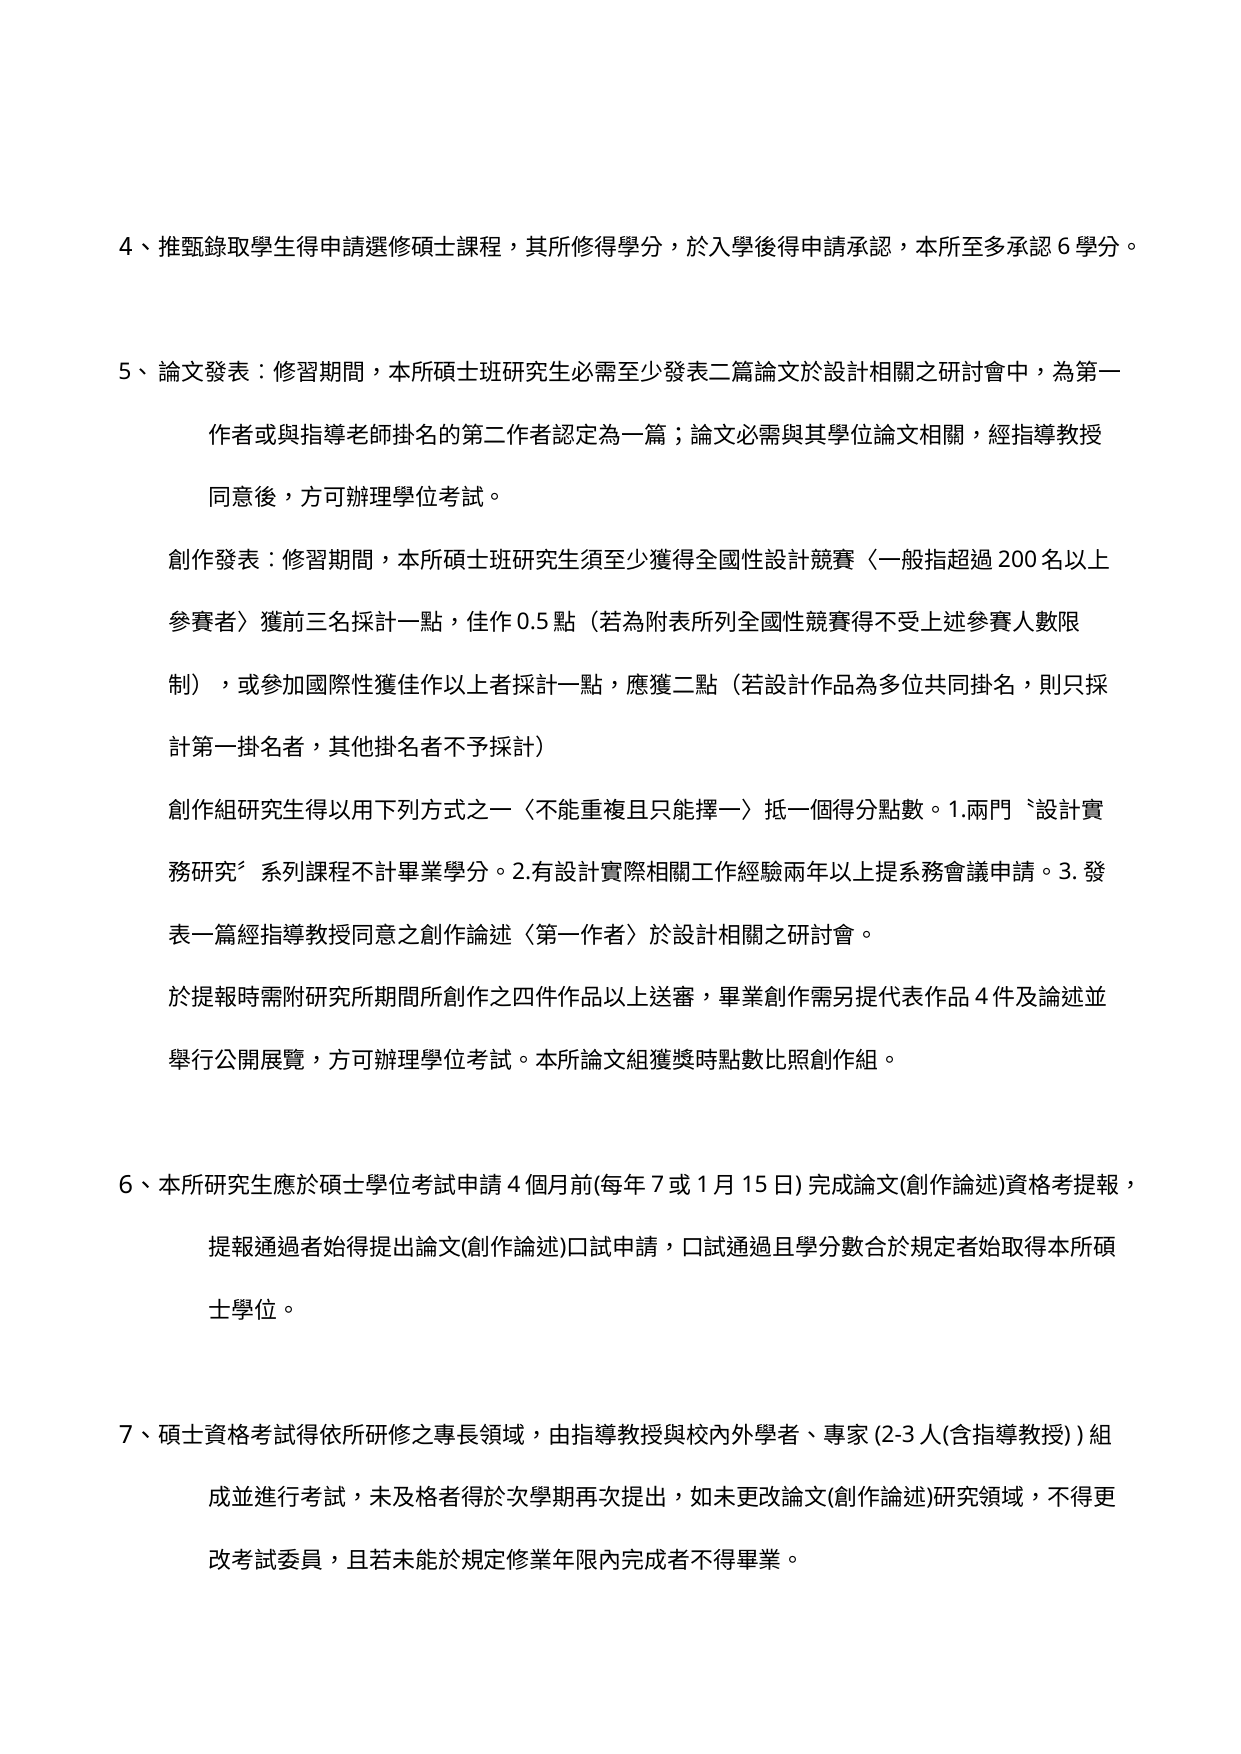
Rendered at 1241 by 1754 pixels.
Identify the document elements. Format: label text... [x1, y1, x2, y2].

text 創作發表︰修習期間，本所碩士班研究生須至少獲得全國性設計競賽〈一般指超過200名以上參賽者〉獲前三名採計一點，佳作0.5點（若為附表所列全國性競賽得不受上述參賽人數限制），或參加國際性獲佳作以上者採計一點，應獲二點（若設計作品為多位共同掛名，則只採計第一掛名者，其他掛名者不予採計） [168, 517, 1122, 767]
list 碩士資格考試得依所研修之專長領域，由指導教授與校內外學者、專家 (2-3人(含指導教授) ) 組成並進行考試，未及格者得於次學期再次提出，如未更改論文(創作論述)研究領域，不得更改考試委員，且若未能於規定修業年限內完成者不得畢業。 [118, 1392, 1122, 1579]
text 創作組研究生得以用下列方式之一〈不能重複且只能擇一〉抵一個得分點數。1.兩門〝設計實務研究〞系列課程不計畢業學分。2.有設計實際相關工作經驗兩年以上提系務會議申請。3. 發表一篇經指導教授同意之創作論述〈第一作者〉於設計相關之研討會。 [168, 767, 1122, 954]
list 推甄錄取學生得申請選修碩士課程，其所修得學分，於入學後得申請承認，本所至多承認6學分。 [118, 204, 1122, 267]
list 本所研究生應於碩士學位考試申請4個月前(每年7或1月15日) 完成論文(創作論述)資格考提報，提報通過者始得提出論文(創作論述)口試申請，口試通過且學分數合於規定者始取得本所碩士學位。 [118, 1142, 1122, 1329]
text 於提報時需附研究所期間所創作之四件作品以上送審，畢業創作需另提代表作品4件及論述並舉行公開展覽，方可辦理學位考試。本所論文組獲獎時點數比照創作組。 [168, 954, 1122, 1079]
list 論文發表︰修習期間，本所碩士班研究生必需至少發表二篇論文於設計相關之研討會中，為第一作者或與指導老師掛名的第二作者認定為一篇；論文必需與其學位論文相關，經指導教授同意後，方可辦理學位考試。 [118, 329, 1122, 517]
